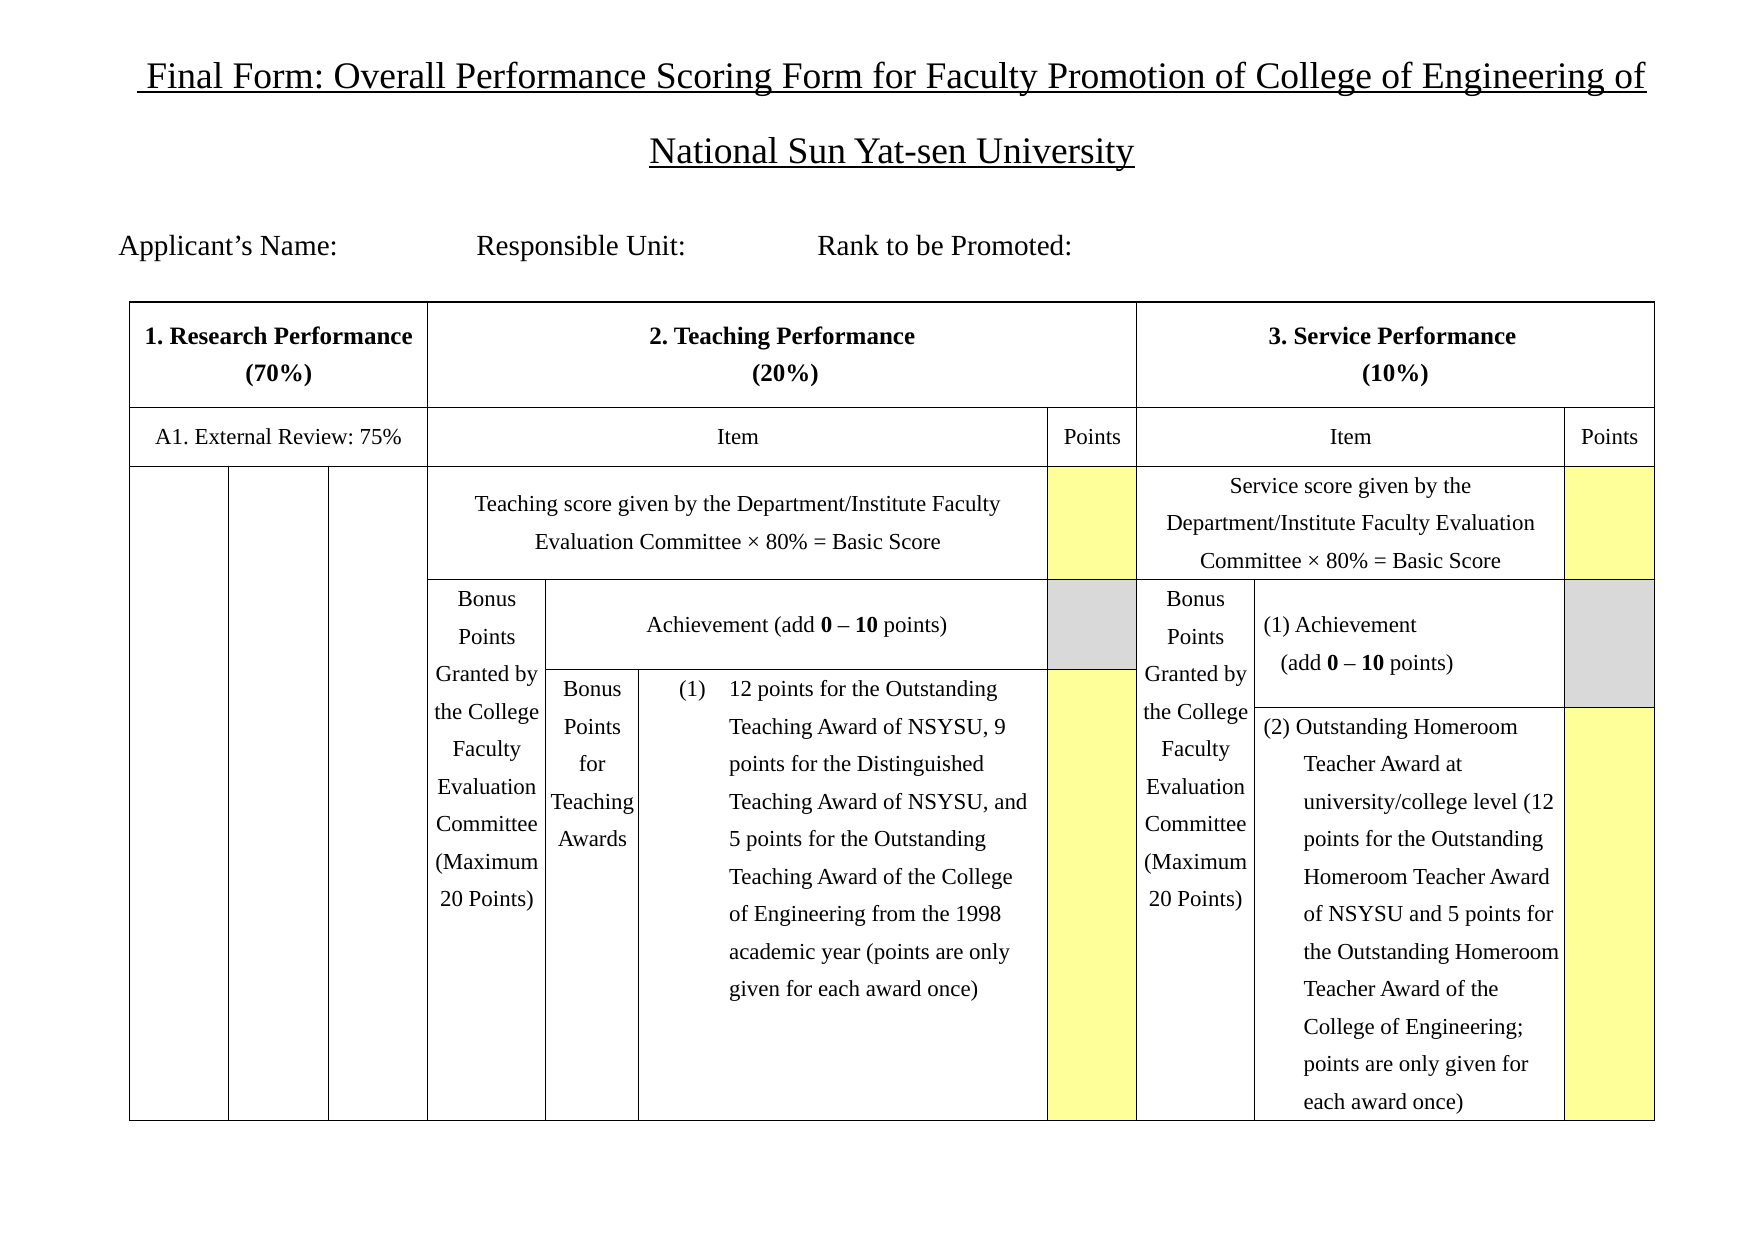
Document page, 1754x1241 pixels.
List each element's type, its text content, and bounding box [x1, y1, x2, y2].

table_cell [329, 467, 427, 1120]
table_cell Points [1565, 408, 1654, 466]
table_cell Achievement (add 0 – 10 points) [546, 580, 1047, 669]
table_cell [130, 467, 228, 1120]
table_cell [1565, 708, 1654, 1120]
table_cell Item [1137, 408, 1564, 466]
table_cell [1048, 467, 1136, 579]
table_cell Item [428, 408, 1047, 466]
table_cell Bonus Points for Teaching Awards [546, 670, 638, 1120]
table_cell [1048, 580, 1136, 669]
text Final Form: Overall Performance Scoring Form for Faculty Promotion of College of Engineering of National Sun Yat-sen University [118, 39, 1665, 189]
text Applicant’s Name: Responsible Unit: Rank to be Promoted: [118, 226, 1665, 264]
table_cell (1) Achievement (add 0 – 10 points) [1255, 580, 1564, 707]
table_cell (2) Outstanding Homeroom Teacher Award at university/college level (12 points for the Outstanding Homeroom Teacher Award of NSYSU and 5 points for the Outstanding Homeroom Teacher Award of the College of Engineering; points are only given for each award once) [1255, 708, 1564, 1120]
table_header 2. Teaching Performance (20%) [428, 303, 1136, 407]
table_cell Service score given by the Department/Institute Faculty Evaluation Committee × 80% = Basic Score [1137, 467, 1564, 579]
table_cell [229, 467, 328, 1120]
table_cell Bonus Points Granted by the College Faculty Evaluation Committee (Maximum 20 Points) [428, 580, 545, 1120]
table_cell Bonus Points Granted by the College Faculty Evaluation Committee (Maximum 20 Points) [1137, 580, 1254, 1120]
table_cell A1. External Review: 75% [130, 408, 427, 466]
table_cell Points [1048, 408, 1136, 466]
table_cell [1565, 467, 1654, 579]
table_cell Teaching score given by the Department/Institute Faculty Evaluation Committee × 80% = Basic Score [428, 467, 1047, 579]
table_cell 12 points for the Outstanding Teaching Award of NSYSU, 9 points for the Distinguished Teaching Award of NSYSU, and 5 points for the Outstanding Teaching Award of the College of Engineering from the 1998 academic year (points are only given for each award once) [639, 670, 1047, 1120]
table_cell [1048, 670, 1136, 1120]
table_header 1. Research Performance (70%) [130, 303, 427, 407]
table_header 3. Service Performance (10%) [1137, 303, 1654, 407]
table_cell [1565, 580, 1654, 707]
